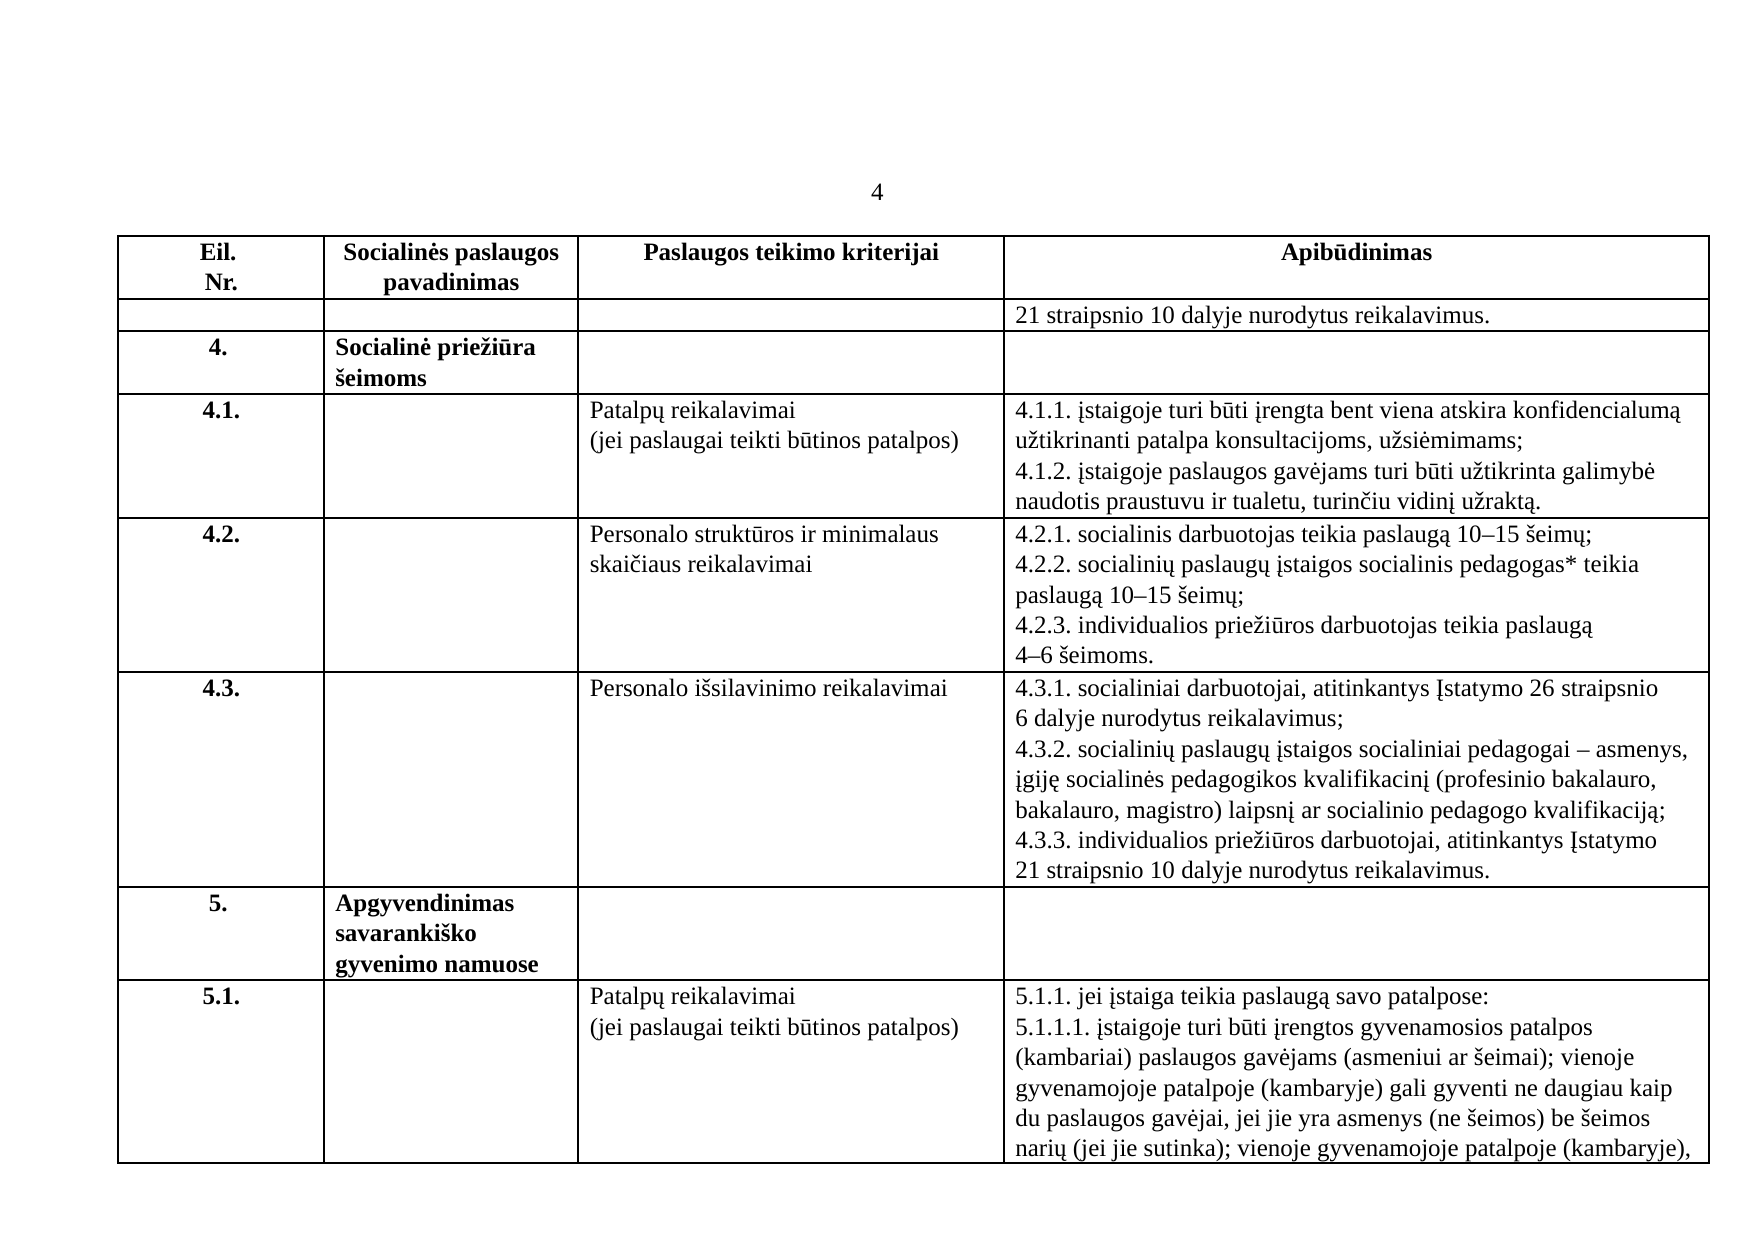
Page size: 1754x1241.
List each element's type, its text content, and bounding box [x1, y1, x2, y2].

table_cell [1710, 671, 1719, 886]
table_cell [325, 673, 577, 886]
table_cell [325, 519, 577, 671]
table_cell 4.2. [119, 519, 323, 671]
table_cell [1710, 979, 1719, 1162]
table_cell [1005, 332, 1708, 393]
table_cell [1710, 886, 1719, 979]
table_cell 4.3. [119, 673, 323, 886]
table_cell [579, 332, 1003, 393]
table_header Apibūdinimas [1005, 237, 1708, 298]
table_cell [325, 395, 577, 517]
table_cell [1710, 393, 1719, 517]
table_cell [119, 300, 323, 330]
table_cell 4.1.1. įstaigoje turi būti įrengta bent viena atskira konfidencialumą užtikrinanti patalpa konsultacijoms, užsiėmimams; 4.1.2. įstaigoje paslaugos gavėjams turi būti užtikrinta galimybė naudotis praustuvu ir tualetu, turinčiu vidinį užraktą. [1005, 395, 1708, 517]
table_cell Patalpų reikalavimai (jei paslaugai teikti būtinos patalpos) [579, 395, 1003, 517]
table_cell 5. [119, 888, 323, 979]
table_header Socialinės paslaugos pavadinimas [325, 237, 577, 298]
table_cell Personalo išsilavinimo reikalavimai [579, 673, 1003, 886]
table_cell [579, 300, 1003, 330]
table_cell 4.3.1. socialiniai darbuotojai, atitinkantys Įstatymo 26 straipsnio 6 dalyje nurodytus reikalavimus; 4.3.2. socialinių paslaugų įstaigos socialiniai pedagogai – asmenys, įgiję socialinės pedagogikos kvalifikacinį (profesinio bakalauro, bakalauro, magistro) laipsnį ar socialinio pedagogo kvalifikaciją; 4.3.3. individualios priežiūros darbuotojai, atitinkantys Įstatymo 21 straipsnio 10 dalyje nurodytus reikalavimus. [1005, 673, 1708, 886]
table_cell [325, 300, 577, 330]
table_cell 21 straipsnio 10 dalyje nurodytus reikalavimus. [1005, 300, 1708, 330]
table_cell 4.1. [119, 395, 323, 517]
table_cell [1005, 888, 1708, 979]
table_cell [579, 888, 1003, 979]
table_cell Patalpų reikalavimai (jei paslaugai teikti būtinos patalpos) [579, 981, 1003, 1162]
table_cell 4. [119, 332, 323, 393]
table_cell 5.1. [119, 981, 323, 1162]
table_cell Socialinė priežiūra šeimoms [325, 332, 577, 393]
table_header Eil. Nr. [119, 237, 323, 298]
table_cell [325, 981, 577, 1162]
table_cell Personalo struktūros ir minimalaus skaičiaus reikalavimai [579, 519, 1003, 671]
table_cell Apgyvendinimas savarankiško gyvenimo namuose [325, 888, 577, 979]
table_cell [1710, 330, 1719, 393]
table_cell 5.1.1. jei įstaiga teikia paslaugą savo patalpose: 5.1.1.1. įstaigoje turi būti įrengtos gyvenamosios patalpos (kambariai) paslaugos gavėjams (asmeniui ar šeimai); vienoje gyvenamojoje patalpoje (kambaryje) gali gyventi ne daugiau kaip du paslaugos gavėjai, jei jie yra asmenys (ne šeimos) be šeimos narių (jei jie sutinka); vienoje gyvenamojoje patalpoje (kambaryje), [1005, 981, 1708, 1162]
table_cell 4.2.1. socialinis darbuotojas teikia paslaugą 10–15 šeimų; 4.2.2. socialinių paslaugų įstaigos socialinis pedagogas* teikia paslaugą 10–15 šeimų; 4.2.3. individualios priežiūros darbuotojas teikia paslaugą 4–6 šeimoms. [1005, 519, 1708, 671]
table_header [1710, 235, 1719, 298]
table_cell [1710, 298, 1719, 330]
table_cell [1710, 517, 1719, 671]
table_header Paslaugos teikimo kriterijai [579, 237, 1003, 298]
